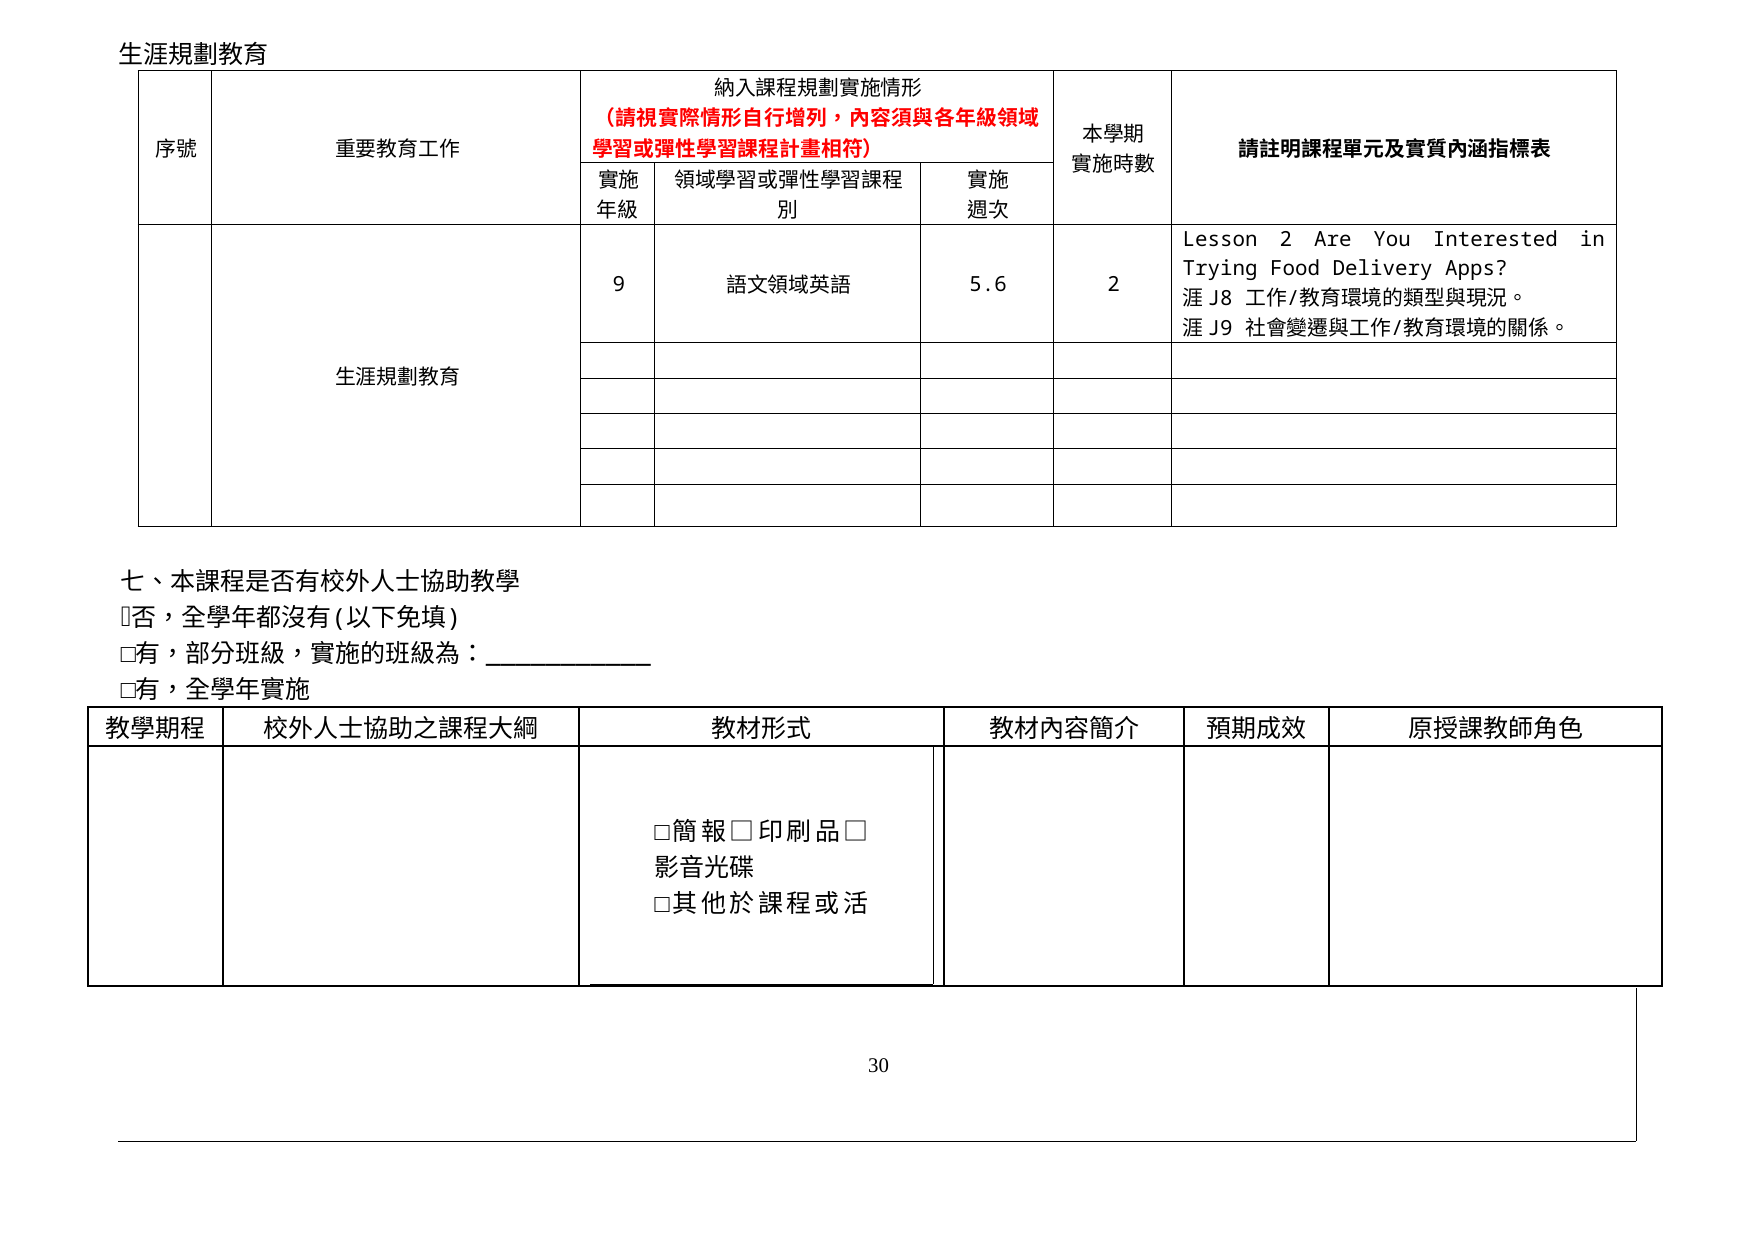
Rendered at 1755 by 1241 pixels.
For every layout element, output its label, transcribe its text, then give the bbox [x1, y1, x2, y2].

table_header 納入課程規劃實施情形 （請視實際情形自行增列，內容須與各年級領域學習或彈性學習課程計畫相符） [581, 71, 1053, 162]
table_cell [1172, 485, 1616, 526]
table_cell [581, 449, 654, 484]
table_cell [1330, 747, 1661, 984]
table_cell [921, 449, 1053, 484]
table_header 校外人士協助之課程大綱 [224, 708, 578, 744]
table_cell [1172, 414, 1616, 448]
table_cell [1185, 747, 1328, 984]
table_cell [945, 747, 1183, 984]
table_header 原授課教師角色 [1330, 708, 1661, 744]
table_cell □簡報□印刷品□影音光碟 □其他於課程或活 [580, 747, 933, 984]
table_cell Lesson 2 Are You Interested in Trying Food Delivery Apps? 涯J8 工作/教育環境的類型與現況。 涯J9 社會變遷與工作/教育環境的關係。 [1172, 225, 1616, 342]
table_cell 領域學習或彈性學習課程別 [655, 163, 920, 223]
text 🗹否，全學年都沒有(以下免填) [118, 597, 1636, 634]
table_cell [921, 379, 1053, 413]
table_cell 實施 週次 [921, 163, 1053, 223]
table_cell [581, 485, 654, 526]
table_cell [1054, 449, 1171, 484]
table_header 預期成效 [1185, 708, 1328, 744]
table_cell [921, 485, 1053, 526]
table_cell [1172, 343, 1616, 377]
table_cell 生涯規劃教育 [212, 225, 580, 526]
table_header 教材形式 [580, 708, 943, 744]
table_cell [655, 485, 920, 526]
table_cell [655, 343, 920, 377]
text □有，部分班級，實施的班級為：___________ [118, 634, 1636, 670]
text 生涯規劃教育 [118, 0, 1636, 70]
table_cell 2 [1054, 225, 1171, 342]
table_cell 9 [581, 225, 654, 342]
table_header 序號 [139, 71, 211, 223]
table_cell [581, 414, 654, 448]
table_header 本學期 實施時數 [1054, 71, 1171, 223]
table_cell [89, 747, 222, 984]
table_cell [1054, 379, 1171, 413]
table_cell 語文領域英語 [655, 225, 920, 342]
table_cell [655, 414, 920, 448]
table_header 教材內容簡介 [945, 708, 1183, 744]
table_header 教學期程 [89, 708, 222, 744]
table_cell [921, 414, 1053, 448]
table_cell [1054, 343, 1171, 377]
table_cell [934, 747, 943, 984]
table_cell 實施年級 [581, 163, 654, 223]
table_cell [139, 225, 211, 526]
table_cell [1172, 379, 1616, 413]
table_cell [1054, 414, 1171, 448]
table_cell [1054, 485, 1171, 526]
table_cell [581, 343, 654, 377]
table_cell [655, 379, 920, 413]
table_cell [655, 449, 920, 484]
table_cell [581, 379, 654, 413]
table_cell [921, 343, 1053, 377]
table_header 請註明課程單元及實質內涵指標表 [1172, 71, 1616, 223]
table_cell 5.6 [921, 225, 1053, 342]
table_header 重要教育工作 [212, 71, 580, 223]
text 七、本課程是否有校外人士協助教學 [118, 561, 1636, 597]
text □有，全學年實施 [118, 670, 1636, 706]
table_cell [1172, 449, 1616, 484]
table_cell [224, 747, 578, 984]
